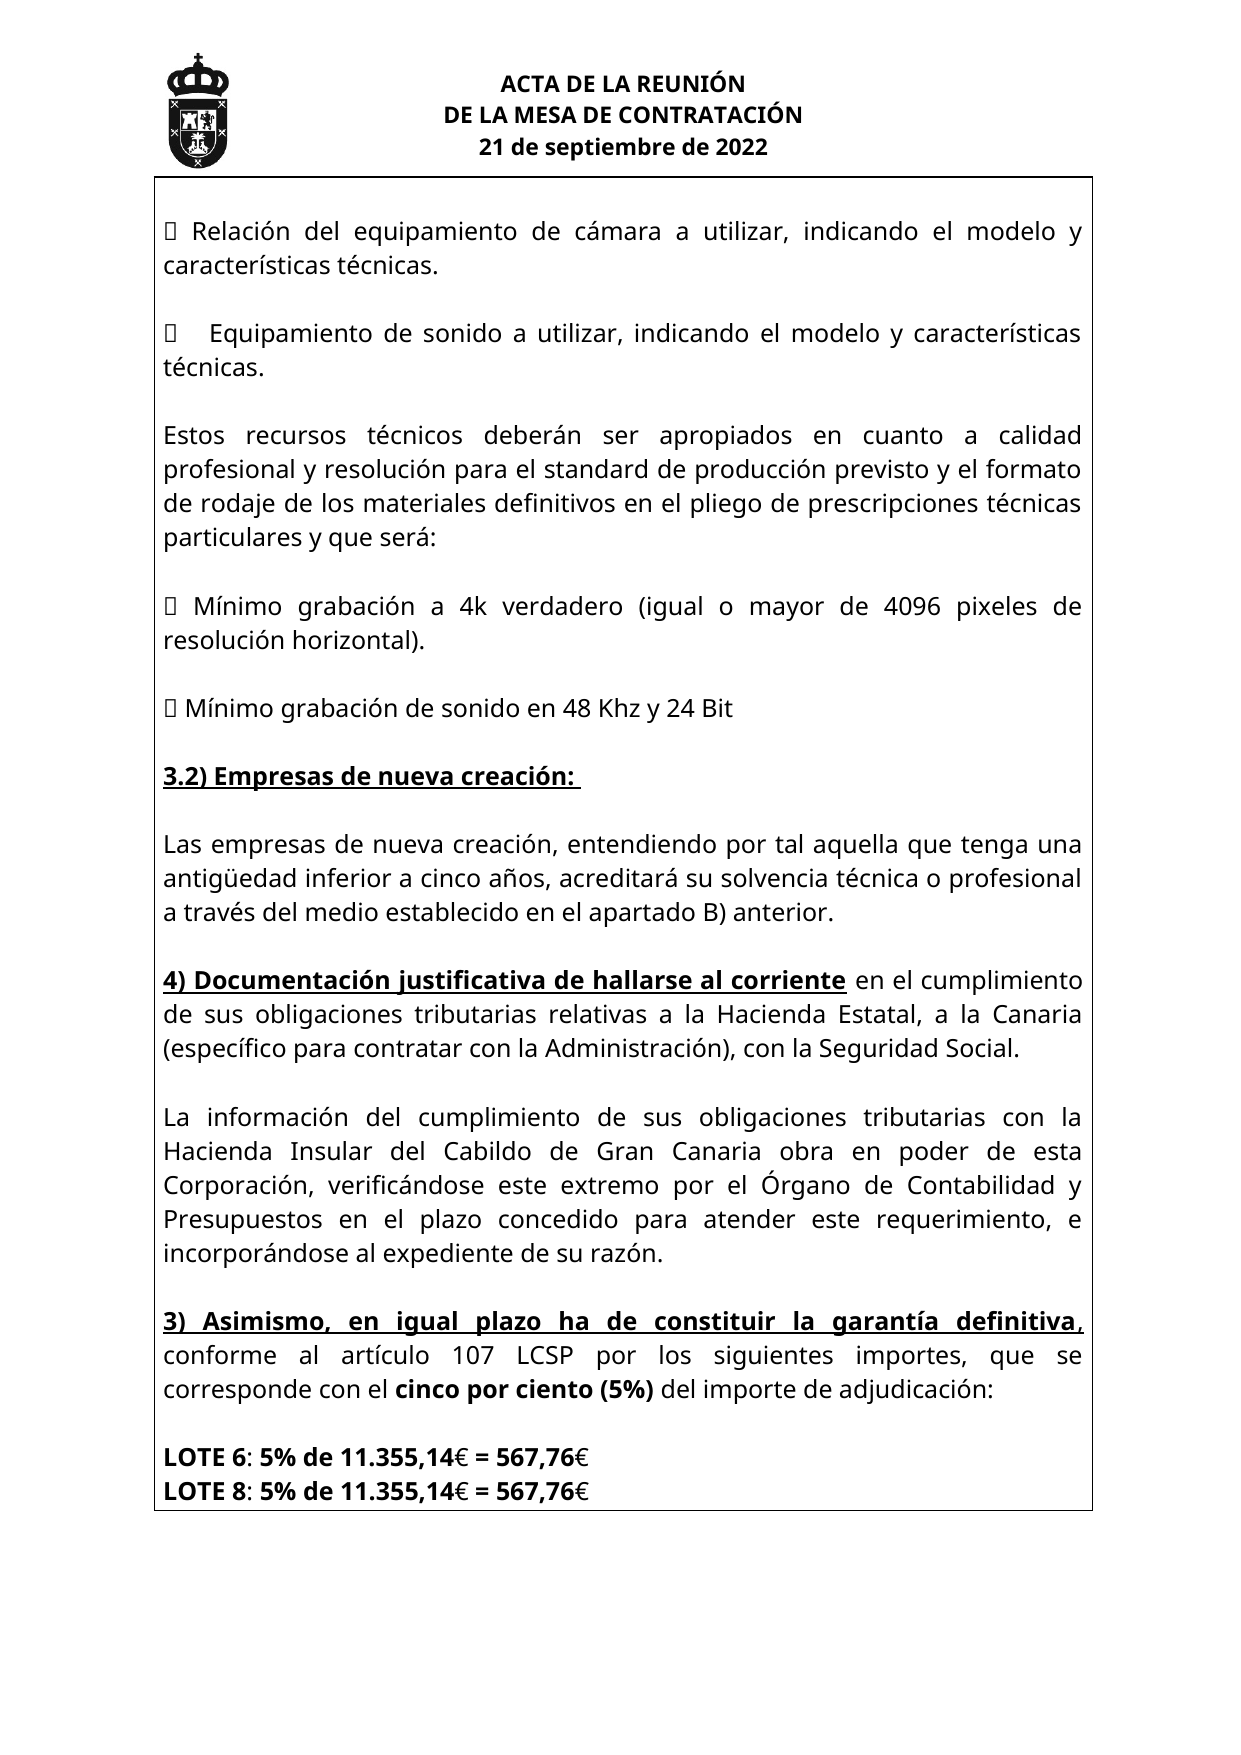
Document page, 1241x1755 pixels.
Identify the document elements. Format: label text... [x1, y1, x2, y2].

text LOTE 8: 5% de 11.355,14€ = 567,76€ [155, 1471, 1092, 1510]
text LOTE 6: 5% de 11.355,14€ = 567,76€ [155, 1437, 1092, 1471]
text Estos recursos técnicos deberán ser apropiados en cuanto a calidad profesional y resolución para el standard de producción previsto y el formato de rodaje de los materiales definitivos en el pliego de prescripciones técnicas particulares y que será: [155, 415, 1092, 554]
text Las empresas de nueva creación, entendiendo por tal aquella que tenga una antigüedad inferior a cinco años, acreditará su solvencia técnica o profesional a través del medio establecido en el apartado B) anterior. [155, 823, 1092, 929]
picture [164, 50, 231, 171]
text 3.2) Empresas de nueva creación: [155, 755, 1092, 793]
text  Relación del equipamiento de cámara a utilizar, indicando el modelo y características técnicas. [155, 210, 1092, 282]
text  Mínimo grabación de sonido en 48 Khz y 24 Bit [155, 687, 1092, 724]
text La información del cumplimiento de sus obligaciones tributarias con la Hacienda Insular del Cabildo de Gran Canaria obra en poder de esta Corporación, verificándose este extremo por el Órgano de Contabilidad y Presupuestos en el plazo concedido para atender este requerimiento, e incorporándose al expediente de su razón. [155, 1096, 1092, 1269]
text 3) Asimismo, en igual plazo ha de constituir la garantía definitiva, conforme al artículo 107 LCSP por los siguientes importes, que se corresponde con el cinco por ciento (5%) del importe de adjudicación: [155, 1300, 1092, 1406]
text  Mínimo grabación a 4k verdadero (igual o mayor de 4096 pixeles de resolución horizontal). [155, 585, 1092, 656]
text 4) Documentación justificativa de hallarse al corriente en el cumplimiento de sus obligaciones tributarias relativas a la Hacienda Estatal, a la Canaria (específico para contratar con la Administración), con la Seguridad Social. [155, 960, 1092, 1065]
text  Equipamiento de sonido a utilizar, indicando el modelo y características técnicas. [155, 313, 1092, 384]
